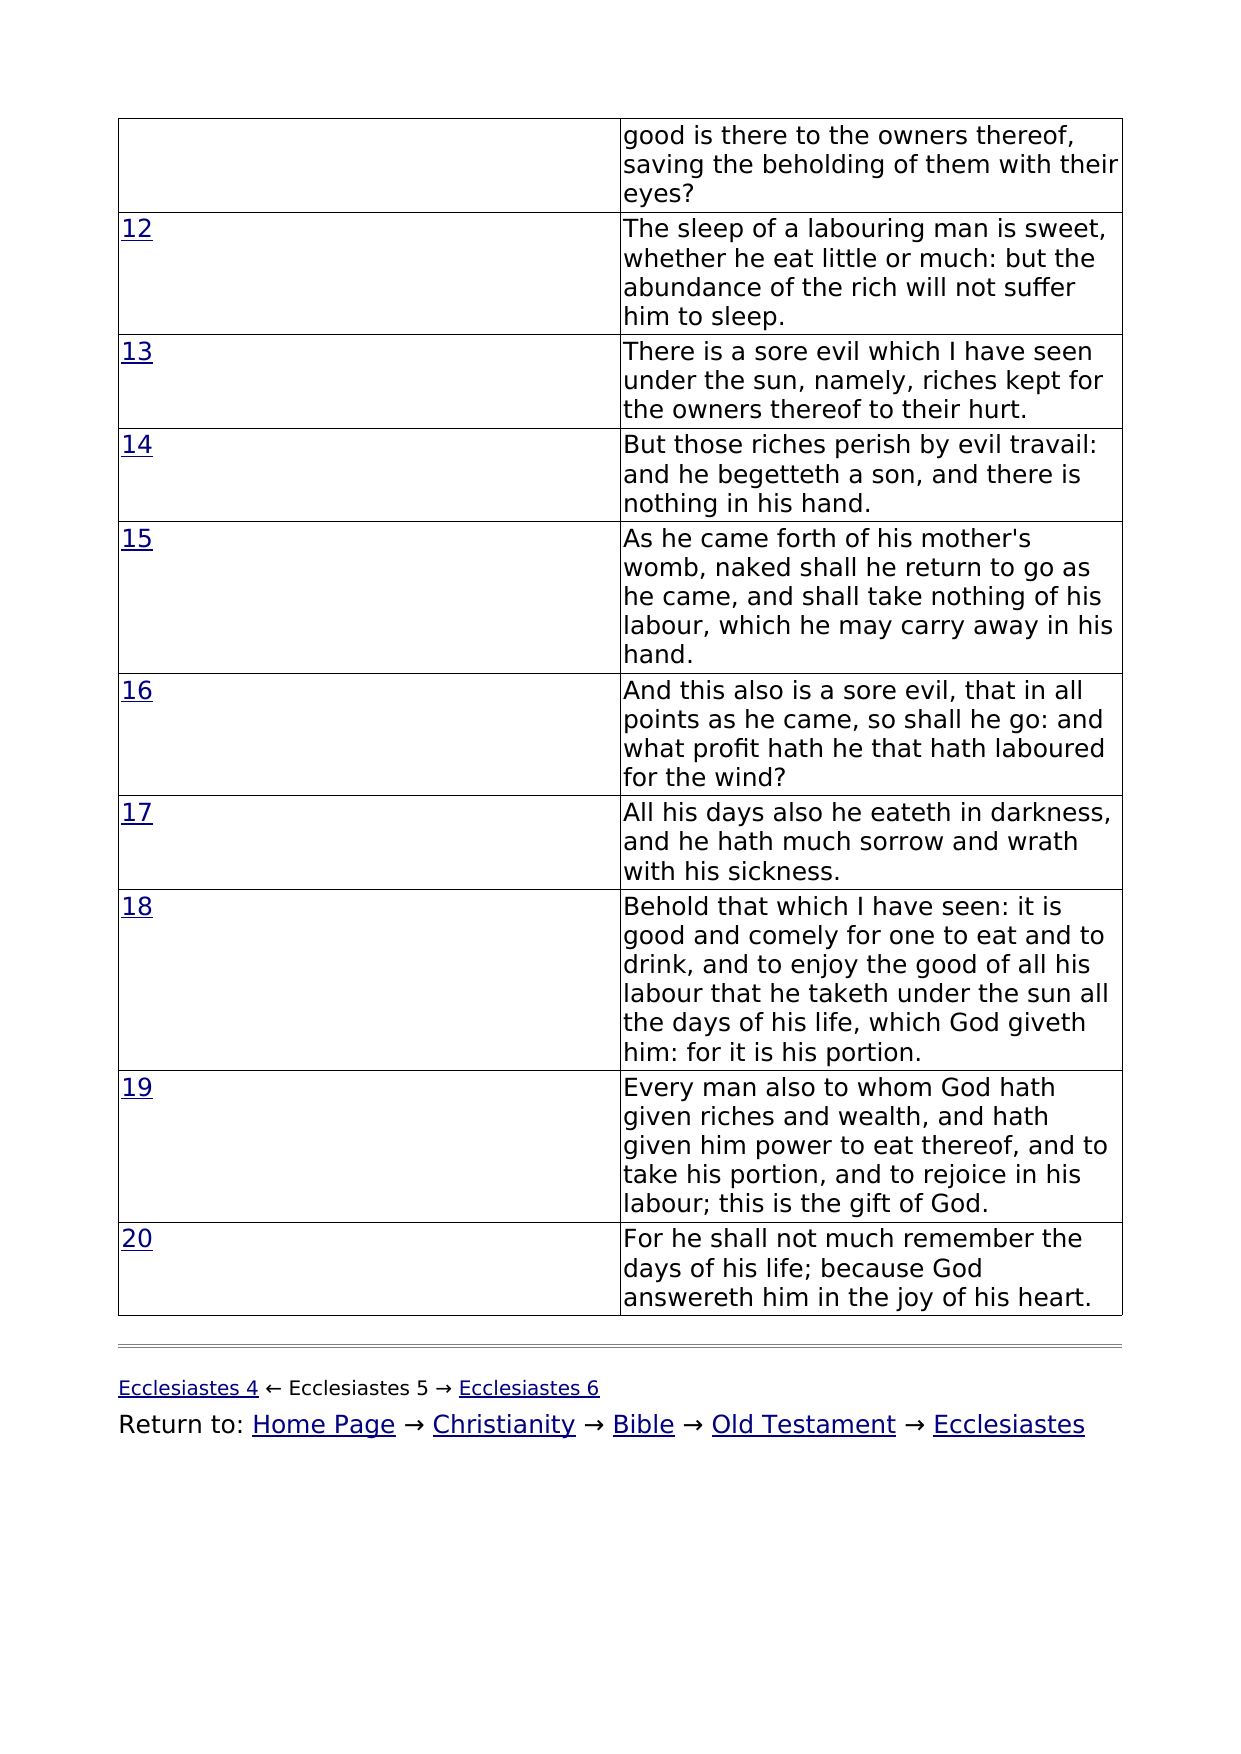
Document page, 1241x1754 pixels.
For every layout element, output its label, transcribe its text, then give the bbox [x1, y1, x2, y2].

table_cell Behold that which I have seen: it is good and comely for one to eat and to drink, and to enjoy the good of all his labour that he taketh under the sun all the days of his life, which God giveth him: for it is his portion. [621, 890, 1122, 1070]
text Ecclesiastes 4 ← Ecclesiastes 5 → Ecclesiastes 6 [118, 1376, 1122, 1410]
table_cell But those riches perish by evil travail: and he begetteth a son, and there is nothing in his hand. [621, 429, 1122, 521]
table_cell The sleep of a labouring man is sweet, whether he eat little or much: but the abundance of the rich will not suffer him to sleep. [621, 213, 1122, 334]
table_cell 20 [119, 1223, 620, 1315]
table_cell There is a sore evil which I have seen under the sun, namely, riches kept for the owners thereof to their hurt. [621, 335, 1122, 428]
table_cell As he came forth of his mother's womb, naked shall he return to go as he came, and shall take nothing of his labour, which he may carry away in his hand. [621, 522, 1122, 673]
table_cell And this also is a sore evil, that in all points as he came, so shall he go: and what profit hath he that hath laboured for the wind? [621, 674, 1122, 795]
table_cell 16 [119, 674, 620, 795]
text Return to: Home Page → Christianity → Bible → Old Testament → Ecclesiastes [118, 1410, 1122, 1439]
table_cell 17 [119, 796, 620, 889]
table_cell 14 [119, 429, 620, 521]
table_cell 13 [119, 335, 620, 428]
table_cell 18 [119, 890, 620, 1070]
table_cell 15 [119, 522, 620, 673]
table_cell Every man also to whom God hath given riches and wealth, and hath given him power to eat thereof, and to take his portion, and to rejoice in his labour; this is the gift of God. [621, 1071, 1122, 1222]
table_cell good is there to the owners thereof, saving the beholding of them with their eyes? [621, 119, 1122, 212]
table_cell For he shall not much remember the days of his life; because God answereth him in the joy of his heart. [621, 1223, 1122, 1315]
table_cell 19 [119, 1071, 620, 1222]
table_cell 12 [119, 213, 620, 334]
table_cell All his days also he eateth in darkness, and he hath much sorrow and wrath with his sickness. [621, 796, 1122, 889]
table_cell [119, 119, 620, 212]
